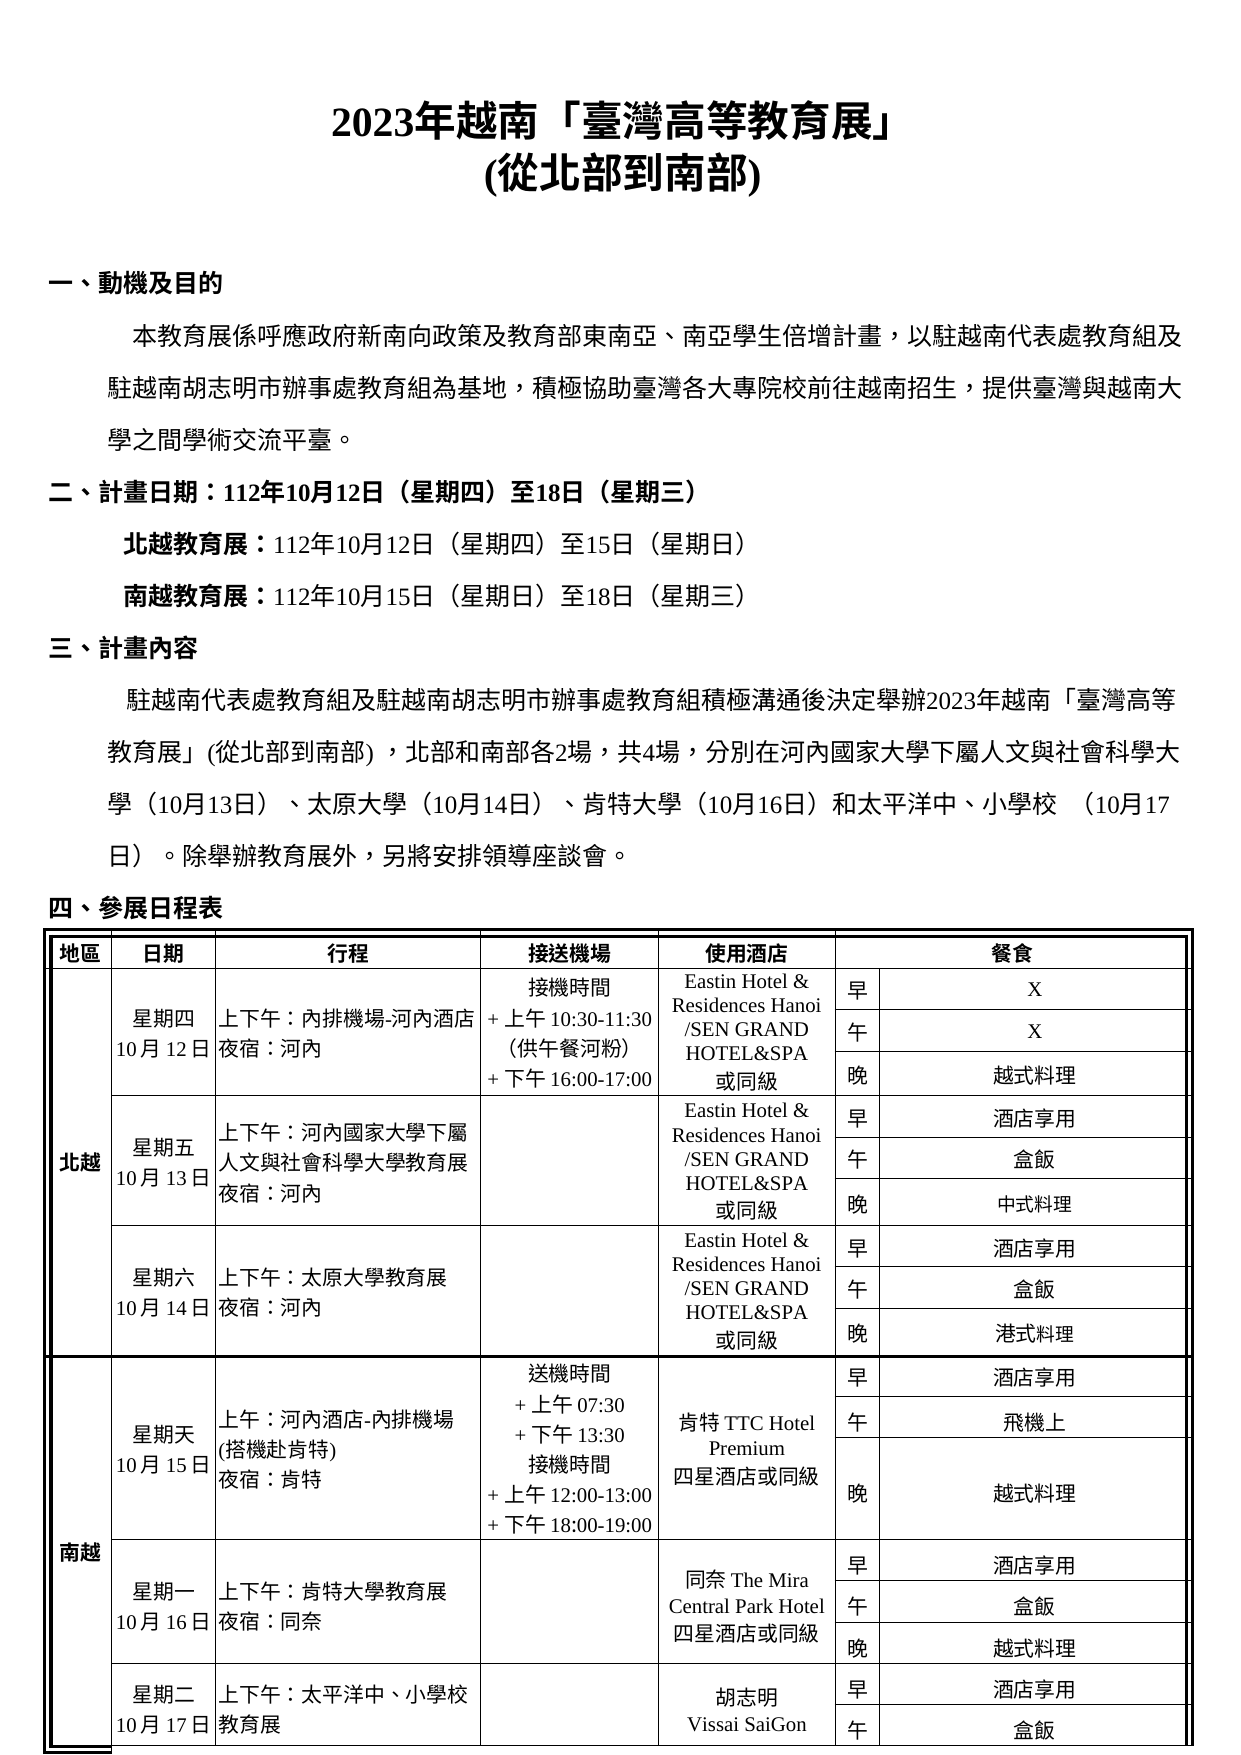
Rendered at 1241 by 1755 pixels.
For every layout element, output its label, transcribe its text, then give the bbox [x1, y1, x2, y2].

text 北越教育展：112年10月12日（星期四）至15日（星期日） [48, 512, 1197, 564]
text 本教育展係呼應政府新南向政策及教育部東南亞、南亞學生倍增計畫，以駐越南代表處教育組及駐越南胡志明市辦事處教育組為基地，積極協助臺灣各大專院校前往越南招生，提供臺灣與越南大學之間學術交流平臺。 [107, 303, 1197, 459]
table_cell 早 [836, 1540, 879, 1580]
table_cell 南越 [53, 1358, 111, 1745]
table_cell 晚 [836, 1309, 879, 1354]
table_cell 盒飯 [880, 1138, 1185, 1178]
table_cell 上下午：肯特大學教育展 夜宿：同奈 [216, 1540, 480, 1663]
table_cell 早 [836, 969, 879, 1009]
table_cell 同奈The Mira Central Park Hotel四星酒店或同級 [659, 1540, 835, 1663]
table_cell 港式料理 [880, 1309, 1185, 1354]
table_cell 星期一 10月16日 [112, 1540, 215, 1663]
table_cell 早 [836, 1226, 879, 1266]
table_cell 酒店享用 [880, 1226, 1185, 1266]
table_cell 飛機上 [880, 1397, 1185, 1437]
text (從北部到南部) [48, 147, 1197, 199]
table_header 日期 [112, 938, 215, 968]
text 駐越南代表處教育組及駐越南胡志明市辦事處教育組積極溝通後決定舉辦2023年越南「臺灣高等教育展」(從北部到南部) ，北部和南部各2場，共4場，分別在河內國家大學下屬人文與社會科學大學（10月13日）、太原大學（10月14日）、肯特大學（10月16日）和太平洋中、小學校 （10月17日）。除舉辦教育展外，另將安排領導座談會。 [107, 668, 1197, 876]
table_cell X [880, 969, 1185, 1009]
table_cell 酒店享用 [880, 1540, 1185, 1580]
table_cell 上下午：太平洋中、小學校教育展 [216, 1664, 480, 1745]
table_cell X [880, 1010, 1185, 1051]
list 參展日程表 [48, 876, 1197, 928]
table_cell 越式料理 [880, 1438, 1185, 1539]
table_cell 晚 [836, 1052, 879, 1095]
table_cell 午 [836, 1581, 879, 1622]
table_cell 早 [836, 1664, 879, 1704]
table_cell 北越 [53, 969, 111, 1354]
list 計畫日期：112年10月12日（星期四）至18日（星期三） [48, 459, 1197, 512]
table_cell 越式料理 [880, 1623, 1185, 1663]
table_cell 酒店享用 [880, 1664, 1185, 1704]
table_cell 上下午：河內國家大學下屬人文與社會科學大學教育展 夜宿：河內 [216, 1096, 480, 1225]
table_cell [481, 1226, 658, 1354]
table_cell 越式料理 [880, 1052, 1185, 1095]
table_cell 午 [836, 1010, 879, 1051]
table_cell 中式料理 [880, 1179, 1185, 1225]
table_cell 早 [836, 1096, 879, 1137]
table_cell 午 [836, 1138, 879, 1178]
table_cell 星期六 10月14日 [112, 1226, 215, 1354]
table_cell 盒飯 [880, 1705, 1185, 1745]
table_cell [481, 1540, 658, 1663]
table_header [216, 931, 480, 935]
table_cell 接機時間 + 上午10:30-11:30 （供午餐河粉） + 下午16:00-17:00 [481, 969, 658, 1095]
table_cell 晚 [836, 1623, 879, 1663]
table_cell [481, 1096, 658, 1225]
table_cell 胡志明 Vissai SaiGon 四星酒店 或同級 [659, 1664, 835, 1745]
table_cell 晚 [836, 1438, 879, 1539]
table_cell 盒飯 [880, 1267, 1185, 1308]
table_cell 盒飯 [880, 1581, 1185, 1622]
table_cell 上下午：太原大學教育展 夜宿：河內 [216, 1226, 480, 1354]
table_cell 肯特TTC Hotel Premium 四星酒店或同級 [659, 1358, 835, 1539]
table_cell 酒店享用 [880, 1096, 1185, 1137]
table_cell 上午：河內酒店-內排機場 (搭機赴肯特) 夜宿：肯特 [216, 1358, 480, 1539]
list 計畫內容 [48, 616, 1197, 668]
table_cell 午 [836, 1397, 879, 1437]
text 南越教育展：112年10月15日（星期日）至18日（星期三） [48, 564, 1197, 616]
table_cell 星期天 10月15日 [112, 1358, 215, 1539]
table_header [659, 931, 835, 935]
table_cell 星期二 10月17日 [112, 1664, 215, 1745]
table_cell 星期五 10月13日 [112, 1096, 215, 1225]
table_header [112, 931, 215, 935]
table_cell 送機時間 + 上午07:30 + 下午13:30 接機時間 + 上午12:00-13:00 + 下午18:00-19:00 [481, 1358, 658, 1539]
table_cell 酒店享用 [880, 1358, 1185, 1396]
table_cell Eastin Hotel & Residences Hanoi /SEN GRAND HOTEL&SPA 或同級 [659, 969, 835, 1095]
list 動機及目的 [48, 251, 1197, 303]
table_cell [481, 1664, 658, 1745]
table_header 接送機場 [481, 938, 658, 968]
text 2023年越南「臺灣高等教育展」 [48, 95, 1197, 147]
table_cell 星期四 10月12日 [112, 969, 215, 1095]
table_header 使用酒店 [659, 938, 835, 968]
table_cell Eastin Hotel & Residences Hanoi /SEN GRAND HOTEL&SPA 或同級 [659, 1226, 835, 1354]
table_header 地區 [48, 931, 111, 968]
table_cell 上下午：內排機場-河內酒店 夜宿：河內 [216, 969, 480, 1095]
table_header 餐食 [836, 931, 1189, 968]
table_cell 午 [836, 1705, 879, 1745]
table_cell 晚 [836, 1179, 879, 1225]
table_cell 午 [836, 1267, 879, 1308]
table_cell Eastin Hotel & Residences Hanoi /SEN GRAND HOTEL&SPA 或同級 [659, 1096, 835, 1225]
table_cell 早 [836, 1358, 879, 1396]
table_header [481, 931, 658, 935]
table_header 行程 [216, 938, 480, 968]
